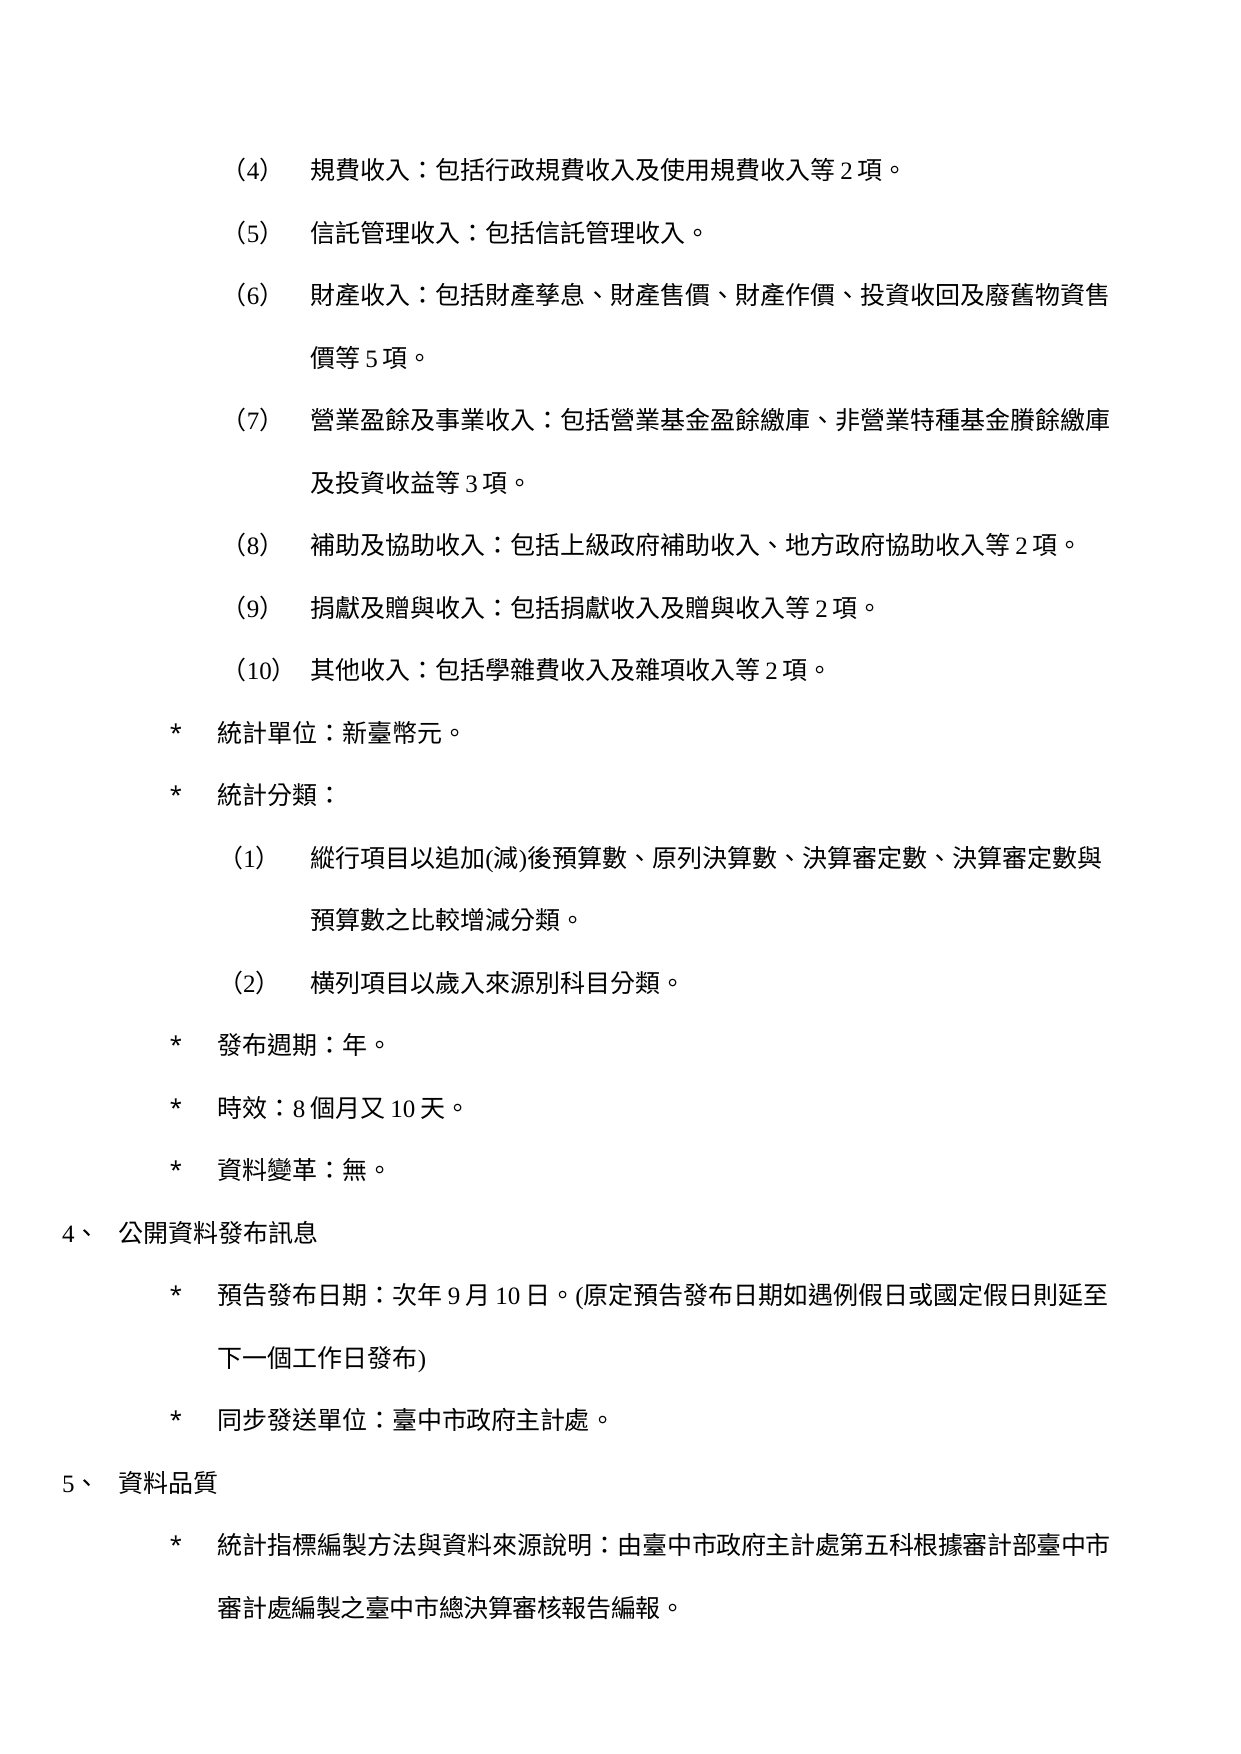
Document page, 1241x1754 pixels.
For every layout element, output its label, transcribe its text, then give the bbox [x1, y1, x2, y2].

list 同步發送單位：臺中市政府主計處。 [168, 1377, 1122, 1439]
list 縱行項目以追加(減)後預算數、原列決算數、決算審定數、決算審定數與預算數之比較增減分類。 [218, 814, 1122, 939]
list 信託管理收入：包括信託管理收入。 [222, 189, 1122, 252]
list 補助及協助收入：包括上級政府補助收入、地方政府協助收入等2項。 [222, 502, 1122, 564]
list 發布週期：年。 [168, 1002, 1122, 1064]
list 資料品質 [62, 1439, 1122, 1502]
list 其他收入：包括學雜費收入及雜項收入等2項。 [222, 627, 1122, 689]
list 資料變革：無。 [168, 1127, 1122, 1189]
list 統計單位：新臺幣元。 [168, 689, 1122, 752]
list 預告發布日期：次年9月10日。(原定預告發布日期如遇例假日或國定假日則延至下一個工作日發布) [168, 1252, 1122, 1377]
list 統計分類： [168, 752, 1122, 814]
list 公開資料發布訊息 [62, 1189, 1122, 1252]
list 捐獻及贈與收入：包括捐獻收入及贈與收入等2項。 [222, 564, 1122, 627]
list 規費收入：包括行政規費收入及使用規費收入等2項。 [222, 127, 1122, 189]
list 財產收入：包括財產孳息、財產售價、財產作價、投資收回及廢舊物資售價等5項。 [222, 252, 1122, 377]
list 營業盈餘及事業收入：包括營業基金盈餘繳庫、非營業特種基金賸餘繳庫及投資收益等3項。 [222, 377, 1122, 502]
list 統計指標編製方法與資料來源說明：由臺中市政府主計處第五科根據審計部臺中市審計處編製之臺中市總決算審核報告編報。 [168, 1502, 1122, 1627]
list 時效：8個月又10天。 [168, 1064, 1122, 1127]
list 横列項目以歲入來源別科目分類。 [218, 939, 1122, 1002]
